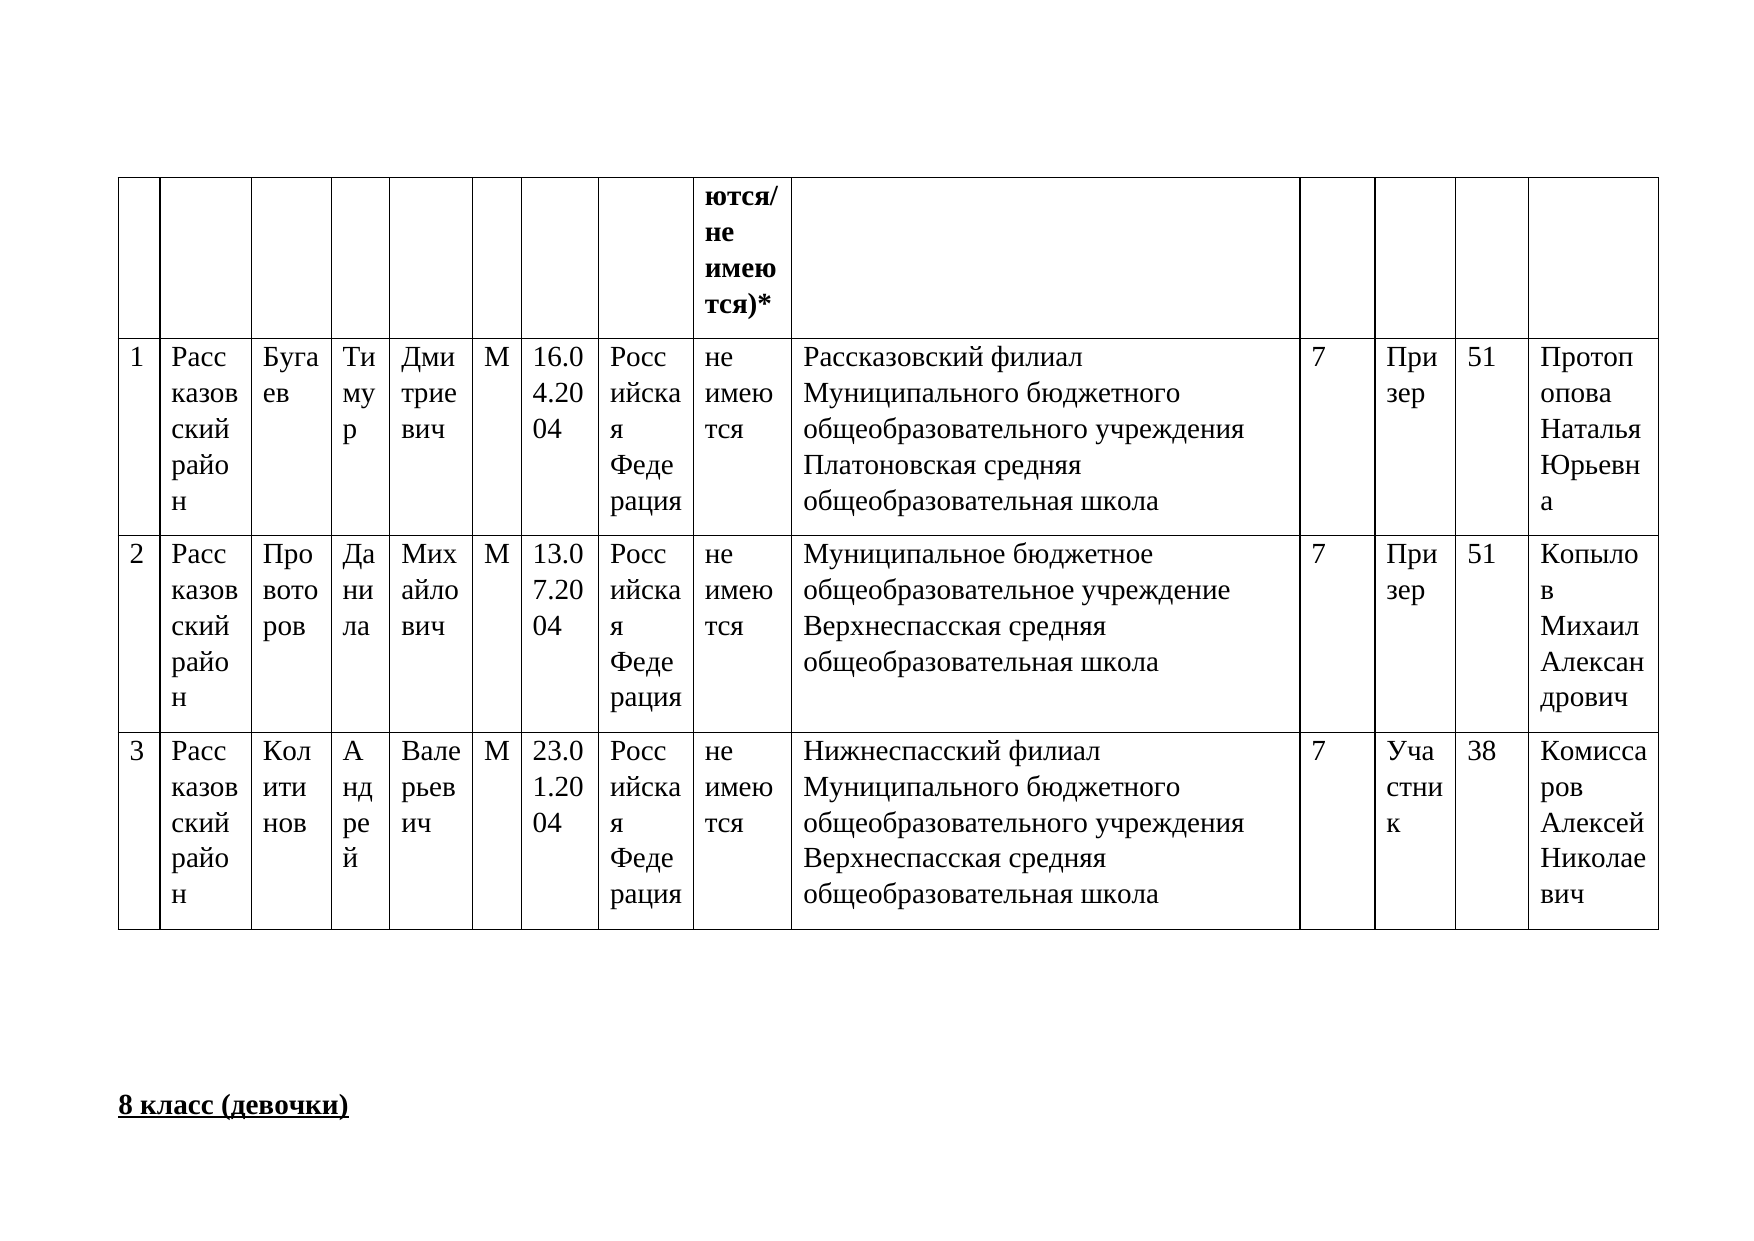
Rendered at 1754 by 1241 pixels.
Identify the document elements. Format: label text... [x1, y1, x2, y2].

table_cell 1 [119, 339, 159, 535]
table_cell 23.01.2004 [522, 733, 598, 929]
table_cell Призер [1376, 339, 1455, 535]
table_cell М [473, 733, 521, 929]
table_header [522, 178, 598, 338]
table_cell 51 [1456, 339, 1528, 535]
table_cell Тимур [332, 339, 389, 535]
table_cell Рассказовский район [161, 733, 251, 929]
table_cell 51 [1456, 536, 1528, 732]
table_cell Бугаев [252, 339, 331, 535]
table_cell Михайлович [390, 536, 472, 732]
table_cell Российская Федерация [599, 339, 693, 535]
table_header [252, 178, 331, 338]
table_cell 3 [119, 733, 159, 929]
table_header [332, 178, 389, 338]
table_cell не имеются [694, 339, 791, 535]
table_cell Рассказовский район [161, 339, 251, 535]
table_cell не имеются [694, 536, 791, 732]
table_cell М [473, 536, 521, 732]
table_cell Андрей [332, 733, 389, 929]
table_cell Данила [332, 536, 389, 732]
table_cell Валерьевич [390, 733, 472, 929]
table_header [119, 178, 159, 338]
table_cell Нижнеспасский филиал Муниципального бюджетного общеобразовательного учреждения Верхнеспасская средняя общеобразовательная школа [792, 733, 1299, 929]
table_header [792, 178, 1299, 338]
table_cell Призер [1376, 536, 1455, 732]
table_cell 13.07.2004 [522, 536, 598, 732]
table_cell 2 [119, 536, 159, 732]
table_cell Провоторов [252, 536, 331, 732]
table_header [599, 178, 693, 338]
table_cell 7 [1301, 536, 1374, 732]
text 8 класс (девочки) [118, 1087, 1636, 1121]
table_header [1529, 178, 1658, 338]
table_header [473, 178, 521, 338]
table_cell 38 [1456, 733, 1528, 929]
table_cell 7 [1301, 733, 1374, 929]
table_cell Участник [1376, 733, 1455, 929]
table_cell Комиссаров Алексей Николаевич [1529, 733, 1658, 929]
table_cell Рассказовский район [161, 536, 251, 732]
table_cell Колитинов [252, 733, 331, 929]
table_header ются/не имеются)* [694, 178, 791, 338]
table_cell Копылов Михаил Александрович [1529, 536, 1658, 732]
table_header [1456, 178, 1528, 338]
table_cell Дмитриевич [390, 339, 472, 535]
table_cell Муниципальное бюджетное общеобразовательное учреждение Верхнеспасская средняя общеобразовательная школа [792, 536, 1299, 732]
table_cell М [473, 339, 521, 535]
table_cell Протопопова Наталья Юрьевна [1529, 339, 1658, 535]
table_cell не имеются [694, 733, 791, 929]
table_header [161, 178, 251, 338]
table_header [1376, 178, 1455, 338]
table_header [390, 178, 472, 338]
table_cell Российская Федерация [599, 536, 693, 732]
table_cell 16.04.2004 [522, 339, 598, 535]
table_cell Рассказовский филиал Муниципального бюджетного общеобразовательного учреждения Платоновская средняя общеобразовательная школа [792, 339, 1299, 535]
table_header [1301, 178, 1374, 338]
table_cell Российская Федерация [599, 733, 693, 929]
table_cell 7 [1301, 339, 1374, 535]
